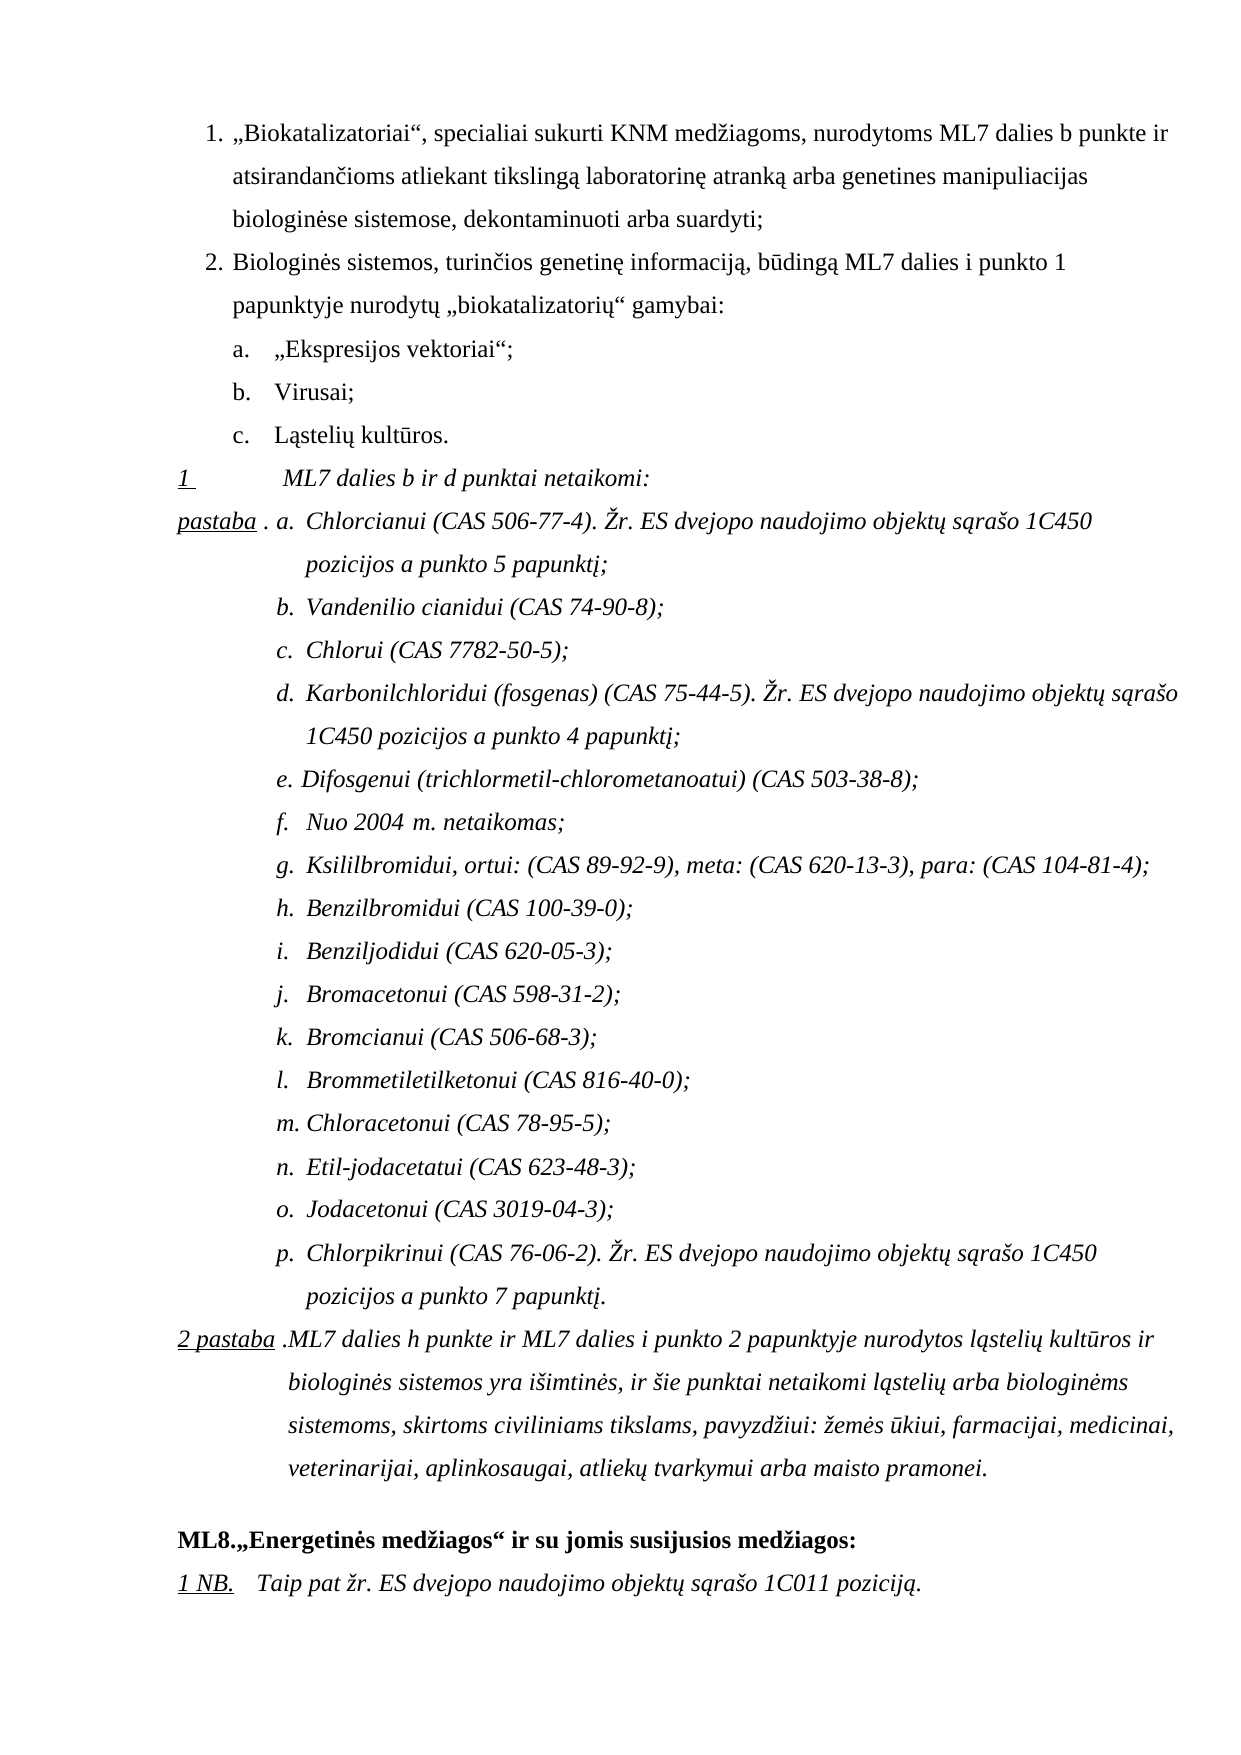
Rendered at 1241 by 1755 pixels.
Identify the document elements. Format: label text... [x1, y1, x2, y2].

table_header m. [276, 1109, 306, 1152]
table_header o. [276, 1195, 306, 1238]
table_header h. [276, 894, 306, 936]
table_header c. [233, 420, 274, 463]
table_header Difosgenui (trichlormetil-chlorometanoatui) (CAS 503-38-8); [301, 764, 1181, 807]
table_header e. [276, 764, 301, 807]
table_header 1 NB. [177, 1568, 256, 1611]
table_header Bromacetonui (CAS 598-31-2); [306, 980, 1181, 1022]
table_header a. [233, 334, 274, 377]
table_header l. [276, 1066, 306, 1108]
table_header Ksililbromidui, ortui: (CAS 89-92-9), meta: (CAS 620-13-3), para: (CAS 104-81-4); [306, 850, 1181, 893]
table_header Jodacetonui (CAS 3019-04-3); [306, 1195, 1181, 1238]
table_header a. [276, 506, 306, 592]
table_header 2 pastaba . [177, 1324, 288, 1496]
table_header k. [276, 1023, 306, 1066]
table_header 1. [205, 118, 232, 247]
table_header d. [276, 678, 306, 764]
table_header j. [276, 980, 306, 1022]
table_header Vandenilio cianidui (CAS 74-90-8); [306, 592, 1181, 635]
table_header „Ekspresijos vektoriai“; [274, 334, 1181, 377]
table_header Nuo 2004 m. netaikomas; [306, 808, 1181, 850]
table_header b. [233, 377, 274, 420]
table_header ML7 dalies h punkte ir ML7 dalies i punkto 2 papunktyje nurodytos ląstelių kultūros ir biologinės sistemos yra išimtinės, ir šie punktai netaikomi ląstelių arba biologinėms sistemoms, skirtoms civiliniams tikslams, pavyzdžiui: žemės ūkiui, farmacijai, medicinai, veterinarijai, aplinkosaugai, atliekų tvarkymui arba maisto pramonei. [288, 1324, 1181, 1496]
text ML8.„Energetinės medžiagos“ ir su jomis susijusios medžiagos: [177, 1525, 1181, 1554]
table_header b. [276, 592, 306, 635]
table_header Chlorui (CAS 7782-50-5); [306, 635, 1181, 678]
table_header ML7 dalies b ir d punktai netaikomi: [276, 463, 1181, 506]
table_header Etil-jodacetatui (CAS 623-48-3); [306, 1152, 1181, 1194]
table_header p. [276, 1238, 306, 1324]
table_header Taip pat žr. ES dvejopo naudojimo objektų sąrašo 1C011 poziciją. [256, 1568, 1181, 1611]
table_header Chlorpikrinui (CAS 76-06-2). Žr. ES dvejopo naudojimo objektų sąrašo 1C450 pozicijos a punkto 7 papunktį. [306, 1238, 1181, 1324]
table_header c. [276, 635, 306, 678]
table_header Biologinės sistemos, turinčios genetinę informaciją, būdingą ML7 dalies i punkto 1 papunktyje nurodytų „biokatalizatorių“ gamybai: [233, 248, 1181, 334]
table_header Brommetiletilketonui (CAS 816-40-0); [306, 1066, 1181, 1108]
table_header 2. [205, 248, 232, 463]
table_header Chloracetonui (CAS 78-95-5); [306, 1109, 1181, 1152]
table_header g. [276, 850, 306, 893]
table_header 1 pastaba . [177, 463, 276, 1324]
table_header „Biokatalizatoriai“, specialiai sukurti KNM medžiagoms, nurodytoms ML7 dalies b punkte ir atsirandančioms atliekant tikslingą laboratorinę atranką arba genetines manipuliacijas biologinėse sistemose, dekontaminuoti arba suardyti; [233, 118, 1181, 247]
table_header Karbonilchloridui (fosgenas) (CAS 75-44-5). Žr. ES dvejopo naudojimo objektų sąrašo 1C450 pozicijos a punkto 4 papunktį; [306, 678, 1181, 764]
table_header Virusai; [274, 377, 1181, 420]
table_header [177, 118, 205, 463]
table_header Chlorcianui (CAS 506-77-4). Žr. ES dvejopo naudojimo objektų sąrašo 1C450 pozicijos a punkto 5 papunktį; [306, 506, 1181, 592]
table_header Bromcianui (CAS 506-68-3); [306, 1023, 1181, 1066]
table_header Ląstelių kultūros. [274, 420, 1181, 463]
table_header f. [276, 808, 306, 850]
table_header i. [276, 936, 306, 979]
table_header n. [276, 1152, 306, 1194]
table_header Benzilbromidui (CAS 100-39-0); [306, 894, 1181, 936]
table_header Benziljodidui (CAS 620-05-3); [306, 936, 1181, 979]
